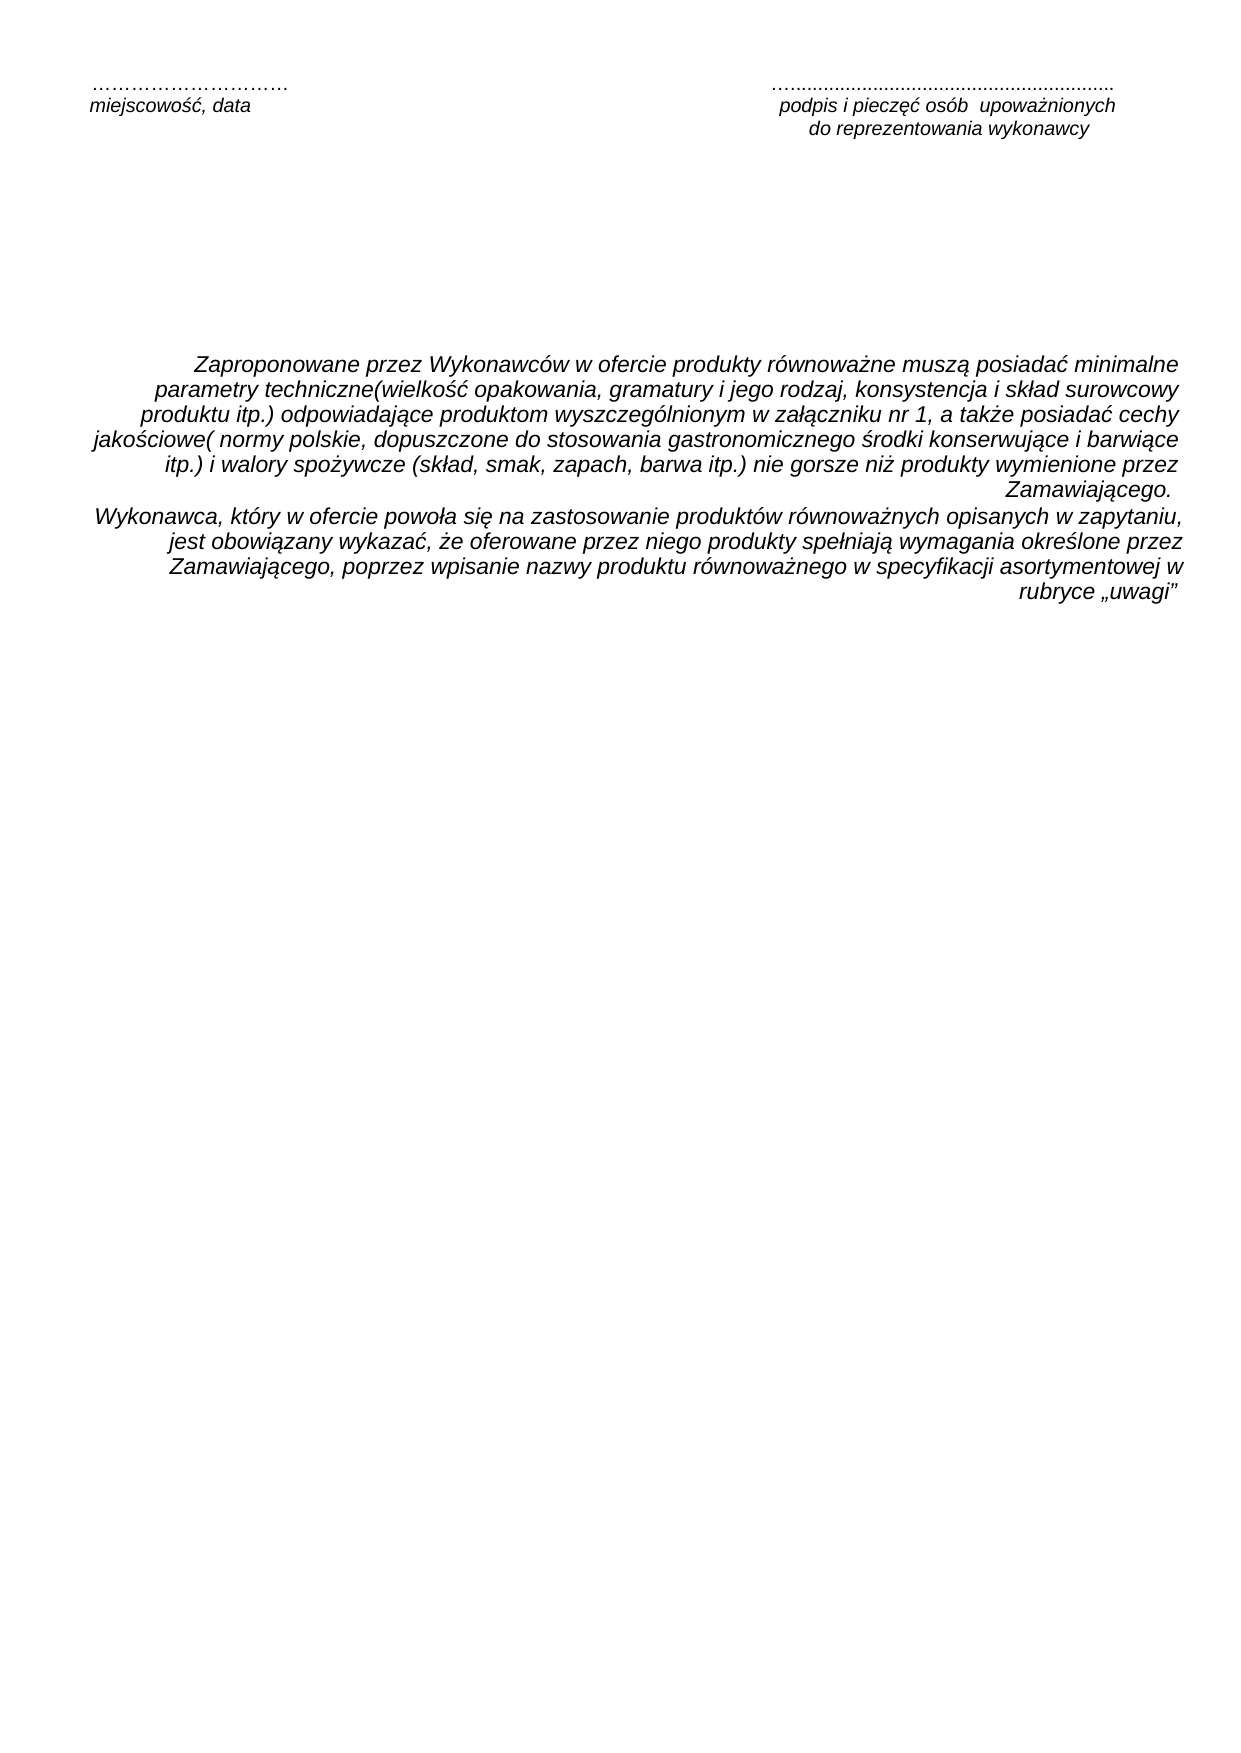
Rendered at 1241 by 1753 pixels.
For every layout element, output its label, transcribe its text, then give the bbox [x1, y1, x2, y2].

text Zaproponowane przez Wykonawców w ofercie produkty równoważne muszą posiadać minimalne parametry techniczne(wielkość opakowania, gramatury i jego rodzaj, konsystencja i skład surowcowy produktu itp.) odpowiadające produktom wyszczególnionym w załączniku nr 1, a także posiadać cechy jakościowe( normy polskie, dopuszczone do stosowania gastronomicznego środki konserwujące i barwiące itp.) i walory spożywcze (skład, smak, zapach, barwa itp.) nie gorsze niż produkty wymienione przez Zamawiającego. [86, 351, 1181, 502]
text ………………………… …........................................................... [91, 71, 1207, 94]
text miejscowość, data podpis i pieczęć osób upoważnionych [89, 94, 1161, 117]
text do reprezentowania wykonawcy [89, 117, 1207, 140]
text Wykonawca, który w ofercie powoła się na zastosowanie produktów równoważnych opisanych w zapytaniu, jest obowiązany wykazać, że oferowane przez niego produkty spełniają wymagania określone przez Zamawiającego, poprzez wpisanie nazwy produktu równoważnego w specyfikacji asortymentowej w rubryce „uwagi” [86, 503, 1185, 604]
